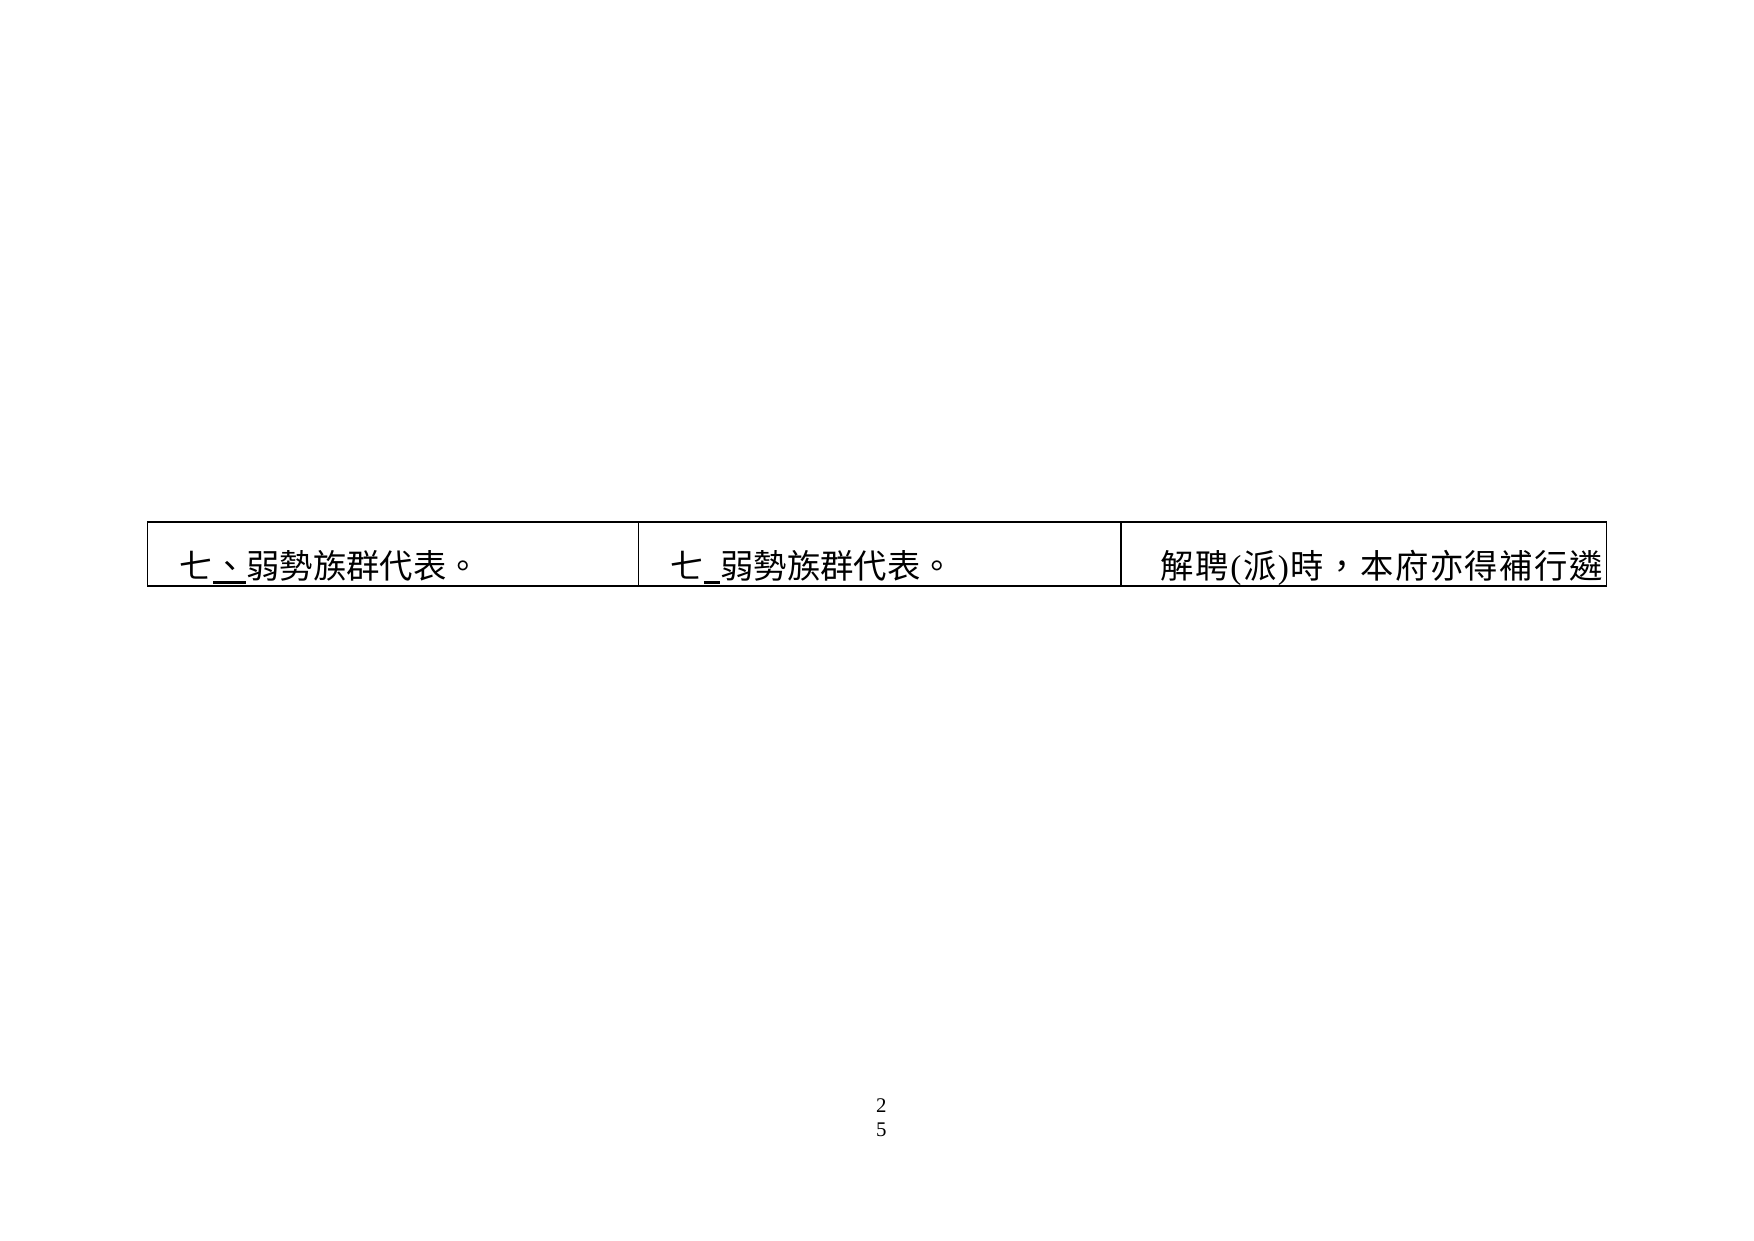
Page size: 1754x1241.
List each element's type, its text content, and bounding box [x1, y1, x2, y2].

table_cell 第三條 本會置委員十九人至二十一人，召集人由臺北市政府教育局（以下簡稱教育局）局長兼任，其餘委員由臺北市政府(以下簡稱本府)就下列人員聘（派）兼之： 一、教育學者專家。 二、家長會代表。 三、教師會代表。 四、教師工會代表。 五、教師代表。 六、社區代表。 七、弱勢族群代表。 八、教育局代表。 九、學校行政人員代表。 前項委員任期一年，任期屆滿得續聘（派）之；任期內因故出缺或有第八條情事經本府解聘(派)時，得補行遴聘（派）至原任期屆滿之日止。但以機關或團體代表身分出任者，應隨其本職進退。 第一項委員中，任一性別人數不得少於委員總數三分之一。 [148, 523, 638, 585]
table_cell 解聘(派)時，本府亦得補行遴 [1122, 523, 1606, 585]
table_cell 第三條 本會置召集人一人，由臺北市政府教育局（以下簡稱教育局）局長兼任，委員十九人至二十一人，除召集人為當然委員外，其餘委員由市長就下列人員遴聘（派）之： 一 教育學者專家。 二 家長會代表。 三 教師會代表。 四 教師工會代表。 五 教師代表。 六 社區代表。 七 弱勢族群代表。 八 教育局代表。 九 學校行政人員代表。 前項委員任期一年，任期屆滿得續聘（派）；任期內因故出缺時，應補行遴聘（派）至原任期屆滿之日止。但以機關代表身分出任者，應隨其本職進退。 第一項委員中，任一性別人數不得少於三分之一。 [639, 523, 1120, 585]
